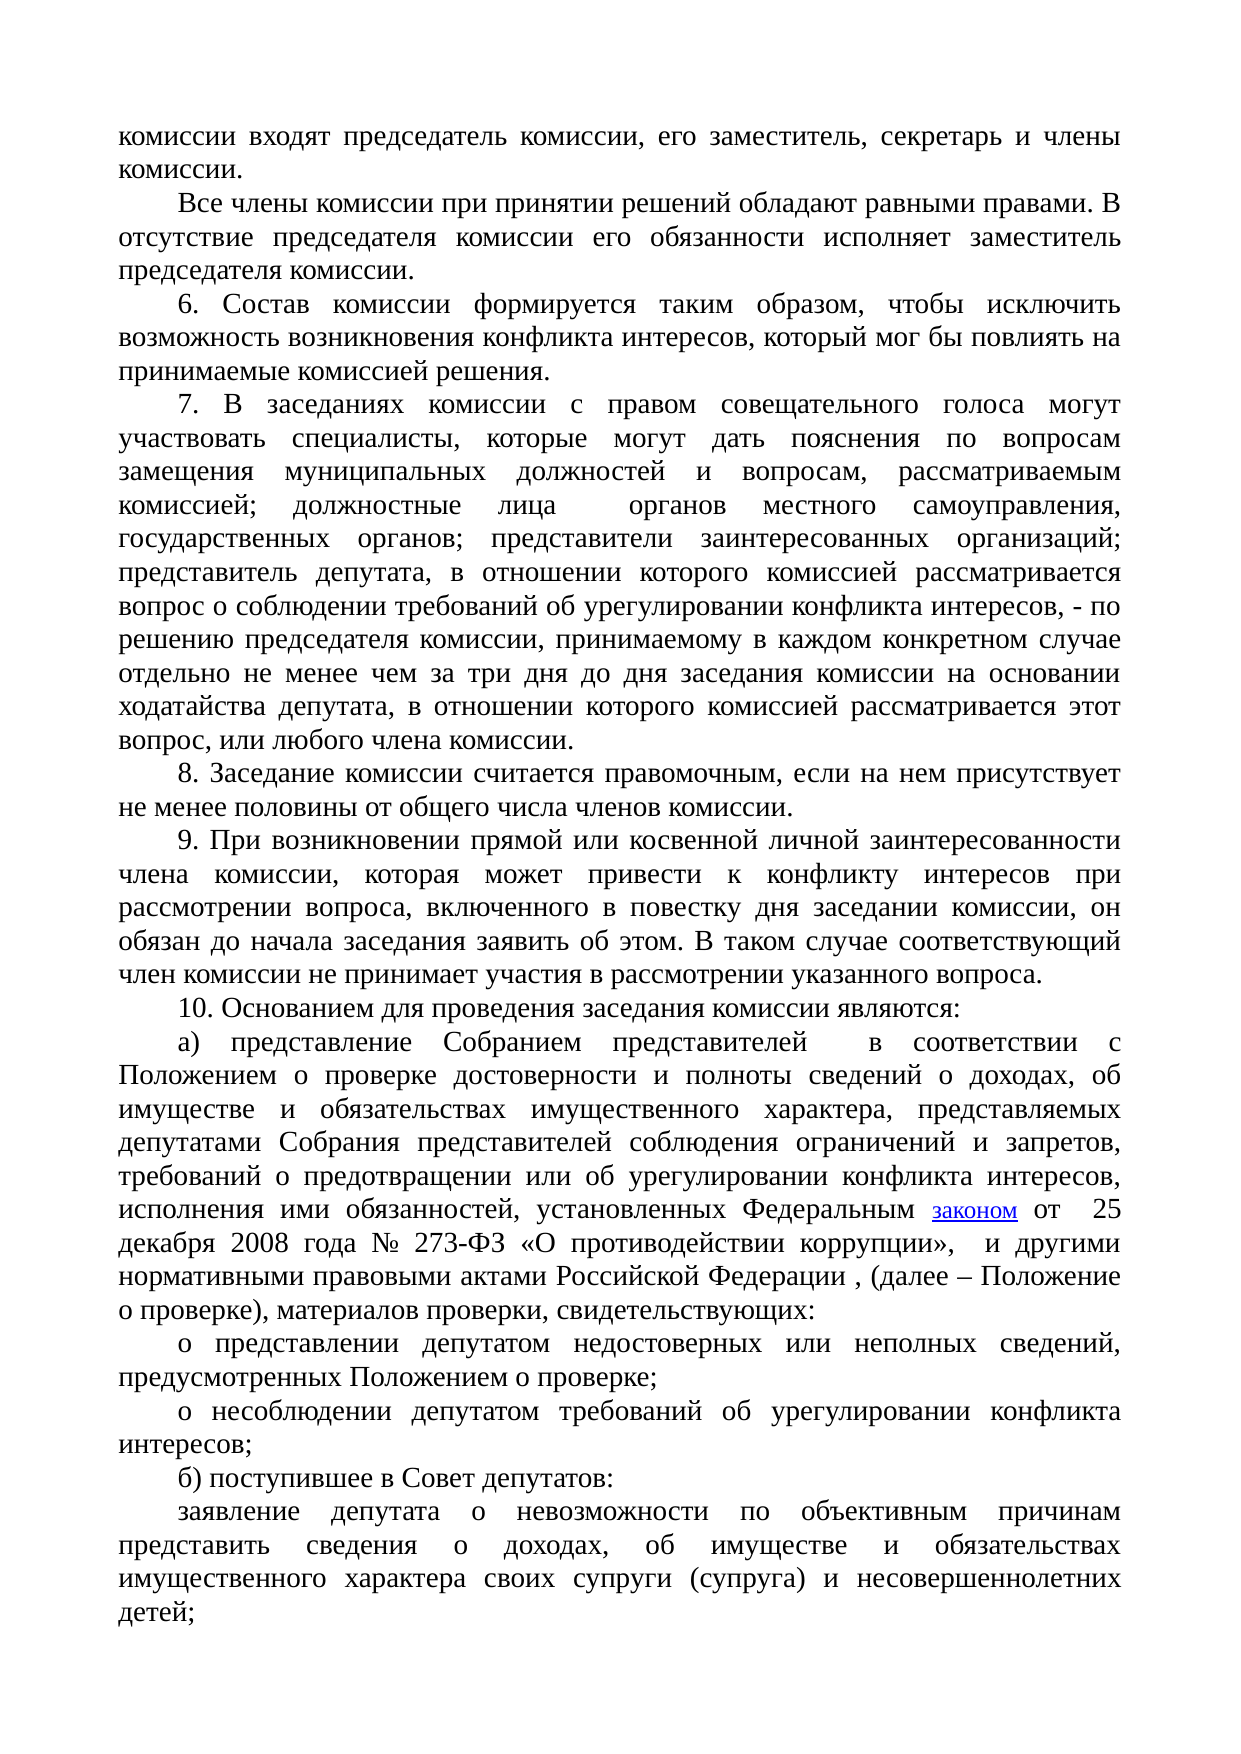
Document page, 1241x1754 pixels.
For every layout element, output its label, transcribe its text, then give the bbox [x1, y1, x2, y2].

text 8. Заседание комиссии считается правомочным, если на нем присутствует не менее половины от общего числа членов комиссии. [118, 755, 1122, 822]
text б) поступившее в Совет депутатов: [118, 1460, 1122, 1493]
text 7. В заседаниях комиссии с правом совещательного голоса могут участвовать специалисты, которые могут дать пояснения по вопросам замещения муниципальных должностей и вопросам, рассматриваемым комиссией; должностные лица органов местного самоуправления, государственных органов; представители заинтересованных организаций; представитель депутата, в отношении которого комиссией рассматривается вопрос о соблюдении требований об урегулировании конфликта интересов, - по решению председателя комиссии, принимаемому в каждом конкретном случае отдельно не менее чем за три дня до дня заседания комиссии на основании ходатайства депутата, в отношении которого комиссией рассматривается этот вопрос, или любого члена комиссии. [118, 386, 1122, 755]
text 10. Основанием для проведения заседания комиссии являются: [118, 990, 1122, 1024]
text о несоблюдении депутатом требований об урегулировании конфликта интересов; [118, 1393, 1122, 1460]
text о представлении депутатом недостоверных или неполных сведений, предусмотренных Положением о проверке; [118, 1326, 1122, 1393]
text Все члены комиссии при принятии решений обладают равными правами. В отсутствие председателя комиссии его обязанности исполняет заместитель председателя комиссии. [118, 185, 1122, 286]
text заявление депутата о невозможности по объективным причинам представить сведения о доходах, об имуществе и обязательствах имущественного характера своих супруги (супруга) и несовершеннолетних детей; [118, 1493, 1122, 1627]
text а) представление Собранием представителей в соответствии с Положением о проверке достоверности и полноты сведений о доходах, об имуществе и обязательствах имущественного характера, представляемых депутатами Собрания представителей соблюдения ограничений и запретов, требований о предотвращении или об урегулировании конфликта интересов, исполнения ими обязанностей, установленных Федеральным законом от 25 декабря 2008 года № 273-ФЗ «О противодействии коррупции», и другими нормативными правовыми актами Российской Федерации , (далее – Положение о проверке), материалов проверки, свидетельствующих: [118, 1024, 1122, 1326]
text 6. Состав комиссии формируется таким образом, чтобы исключить возможность возникновения конфликта интересов, который мог бы повлиять на принимаемые комиссией решения. [118, 286, 1122, 386]
text 9. При возникновении прямой или косвенной личной заинтересованности члена комиссии, которая может привести к конфликту интересов при рассмотрении вопроса, включенного в повестку дня заседании комиссии, он обязан до начала заседания заявить об этом. В таком случае соответствующий член комиссии не принимает участия в рассмотрении указанного вопроса. [118, 822, 1122, 990]
text комиссии входят председатель комиссии, его заместитель, секретарь и члены комиссии. [118, 118, 1122, 185]
